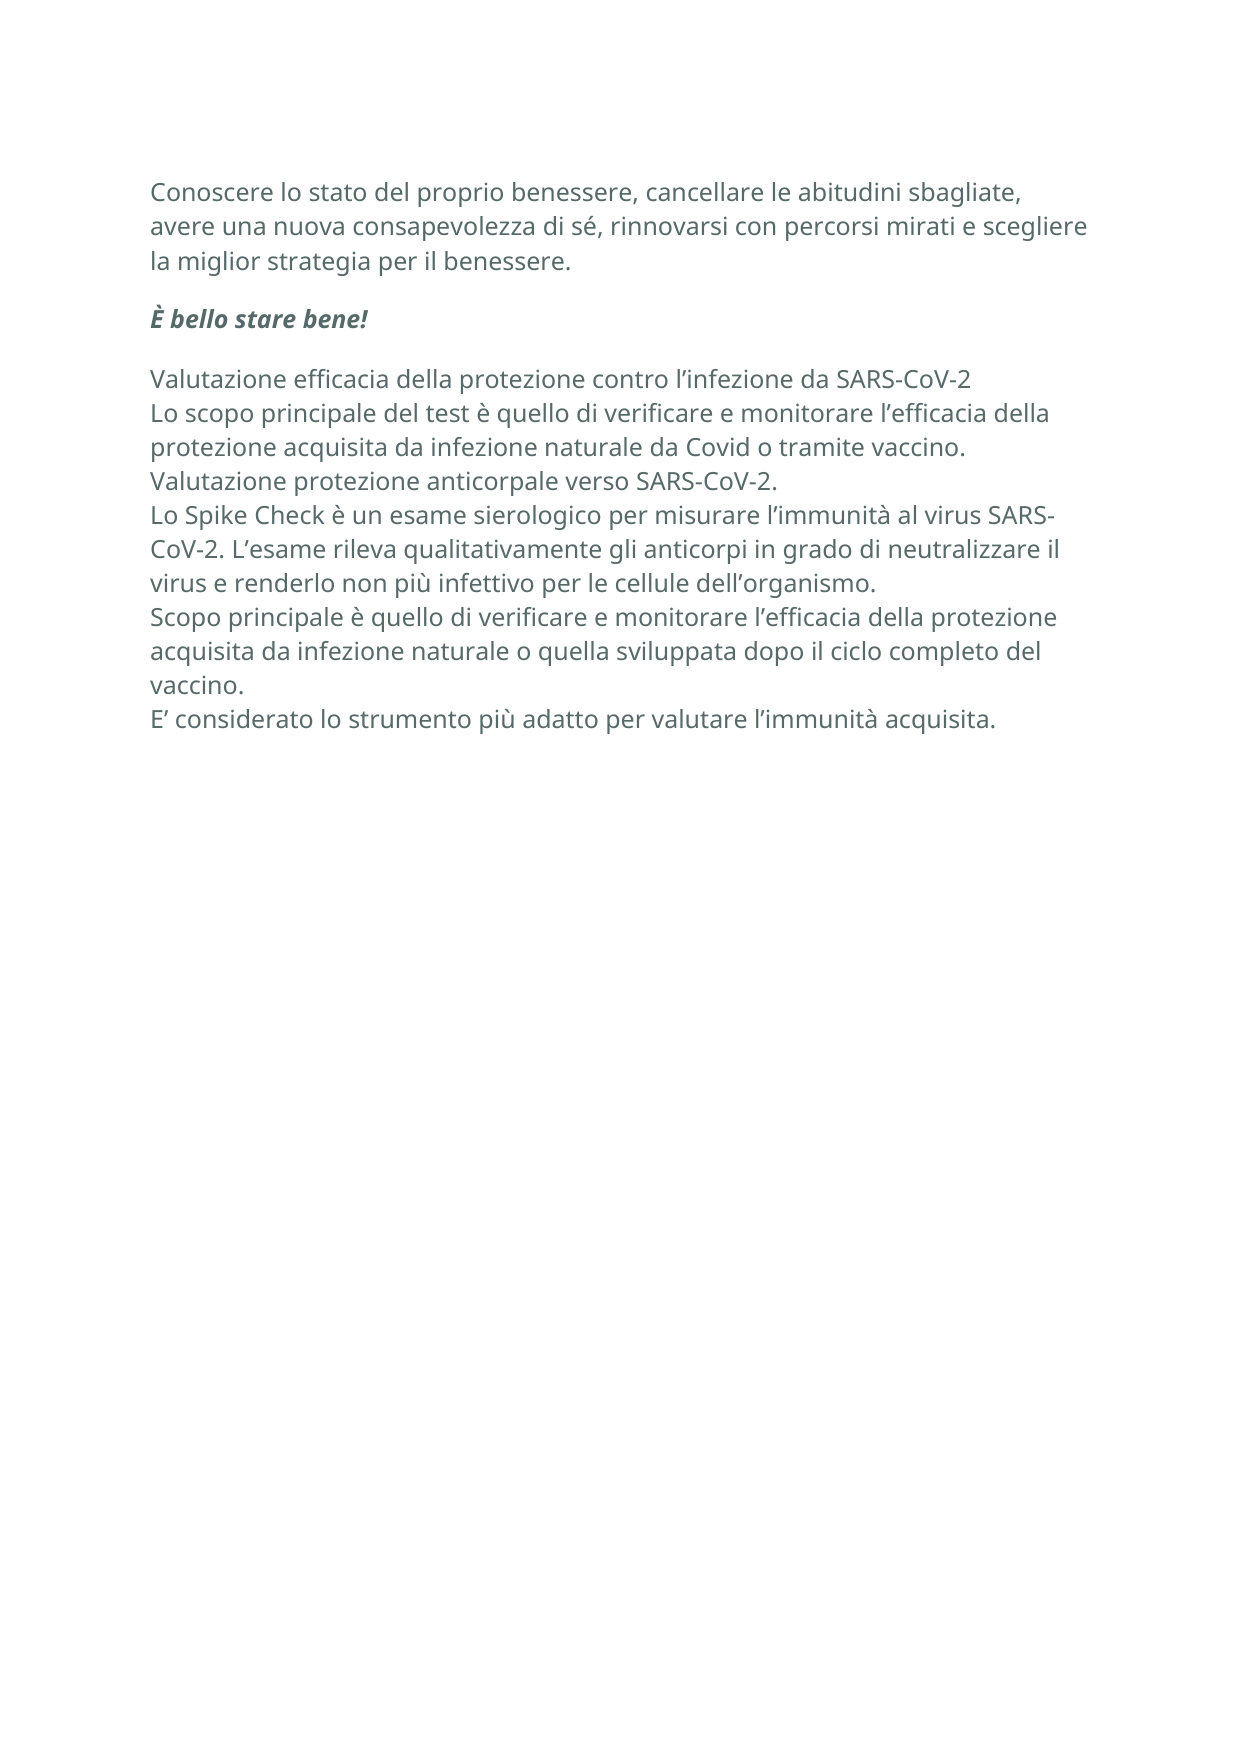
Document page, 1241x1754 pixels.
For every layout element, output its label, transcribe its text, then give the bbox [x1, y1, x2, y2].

text È bello stare bene! [150, 302, 1090, 336]
text Conoscere lo stato del proprio benessere, cancellare le abitudini sbagliate, avere una nuova consapevolezza di sé, rinnovarsi con percorsi mirati e scegliere la miglior strategia per il benessere. [150, 175, 1090, 277]
text Valutazione efficacia della protezione contro l’infezione da SARS-CoV-2 Lo scopo principale del test è quello di verificare e monitorare l’efficacia della protezione acquisita da infezione naturale da Covid o tramite vaccino. Valutazione protezione anticorpale verso SARS-CoV-2. Lo Spike Check è un esame sierologico per misurare l’immunità al virus SARS-CoV-2. L’esame rileva qualitativamente gli anticorpi in grado di neutralizzare il virus e renderlo non più infettivo per le cellule dell’organismo. Scopo principale è quello di verificare e monitorare l’efficacia della protezione acquisita da infezione naturale o quella sviluppata dopo il ciclo completo del vaccino. E’ considerato lo strumento più adatto per valutare l’immunità acquisita. [150, 361, 1090, 770]
